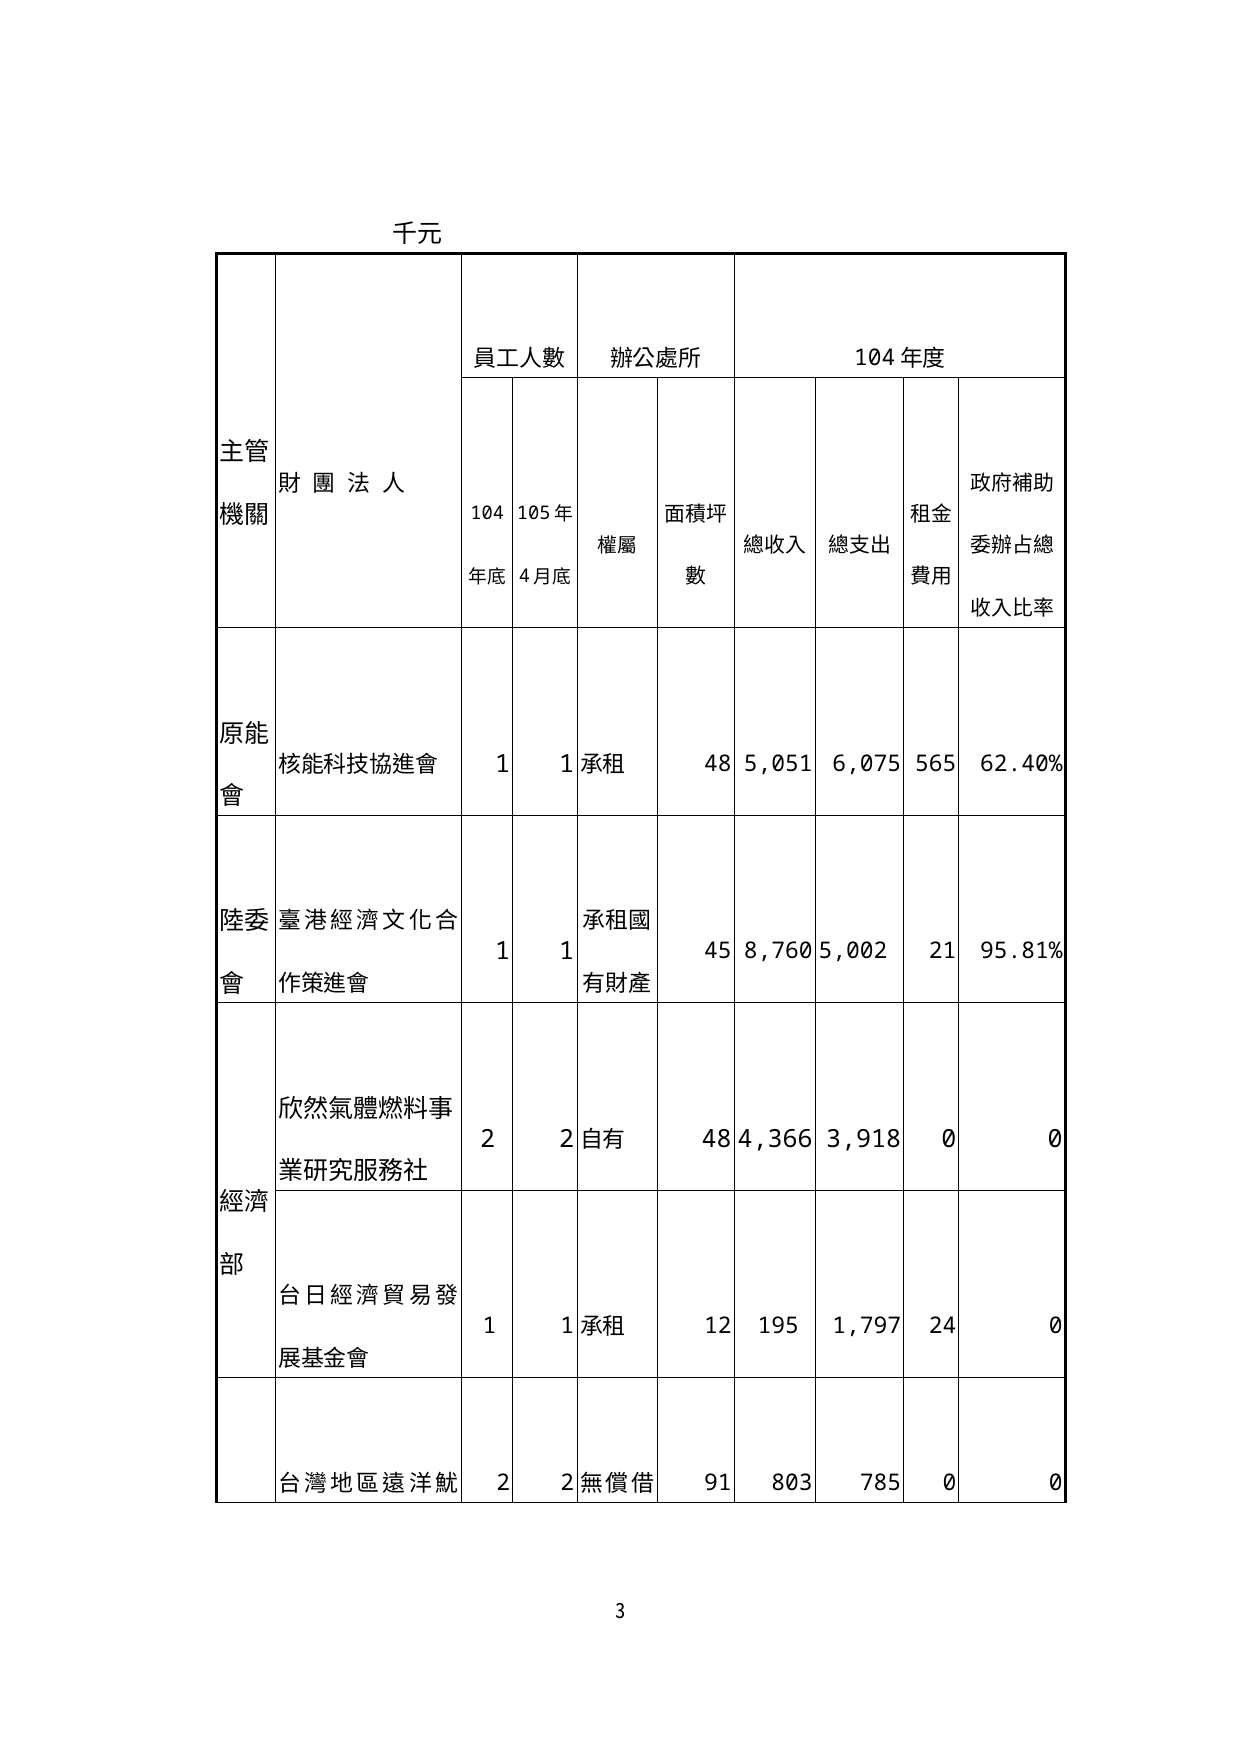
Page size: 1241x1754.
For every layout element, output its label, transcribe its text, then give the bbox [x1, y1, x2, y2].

table_header 辦公處所 [578, 255, 734, 377]
table_cell 0 [959, 1003, 1064, 1189]
table_cell 62.40% [959, 628, 1064, 814]
table_cell 45 [658, 816, 734, 1002]
table_cell 陸委會 [218, 816, 275, 1002]
table_cell 承租 [578, 1191, 657, 1377]
table_cell 5,002 [816, 816, 903, 1002]
table_header 主管機關 [218, 255, 275, 627]
table_cell 0 [959, 1378, 1064, 1502]
table_cell 0 [904, 1378, 958, 1502]
table_cell 欣然氣體燃料事業研究服務社 [276, 1003, 461, 1189]
table_cell 面積坪數 [658, 378, 734, 627]
table_cell 3,918 [816, 1003, 903, 1189]
table_cell 21 [904, 816, 958, 1002]
table_cell 4,366 [735, 1003, 815, 1189]
table_cell 6,075 [816, 628, 903, 814]
table_cell 12 [658, 1191, 734, 1377]
table_cell 租金費用 [904, 378, 958, 627]
table_cell 2 [462, 1003, 512, 1189]
table_cell 經濟部 [218, 1003, 275, 1377]
table_cell 自有 [578, 1003, 657, 1189]
table_cell 785 [816, 1378, 903, 1502]
table_cell 政府補助委辦占總收入比率 [959, 378, 1064, 627]
table_cell 95.81% [959, 816, 1064, 1002]
table_cell 農農委會 [218, 1378, 275, 1502]
table_cell 48 [658, 1003, 734, 1189]
table_cell 臺港經濟文化合作策進會 [276, 816, 461, 1002]
table_cell 91 [658, 1378, 734, 1502]
table_cell 1 [462, 628, 512, 814]
table_cell 無償借 [578, 1378, 657, 1502]
table_cell 1,797 [816, 1191, 903, 1377]
table_cell 24 [904, 1191, 958, 1377]
table_cell 0 [904, 1003, 958, 1189]
table_cell 1 [462, 1191, 512, 1377]
table_header 104年度 [735, 255, 1064, 377]
table_cell 2 [513, 1378, 577, 1502]
table_cell 總支出 [816, 378, 903, 627]
table_cell 8,760 [735, 816, 815, 1002]
table_cell 承租國有財產 [578, 816, 657, 1002]
table_cell 5,051 [735, 628, 815, 814]
table_cell 2 [462, 1378, 512, 1502]
table_cell 48 [658, 628, 734, 814]
table_cell 0 [959, 1191, 1064, 1377]
table_cell 104年底 [462, 378, 512, 627]
table_cell 565 [904, 628, 958, 814]
table_cell 1 [462, 816, 512, 1002]
table_cell 總收入 [735, 378, 815, 627]
table_header 員工人數 [462, 255, 577, 377]
table_cell 803 [735, 1378, 815, 1502]
table_cell 原能會 [218, 628, 275, 814]
table_cell 台日經濟貿易發展基金會 [276, 1191, 461, 1377]
table_header 財團法人 [276, 255, 461, 627]
table_cell 1 [513, 816, 577, 1002]
text 千元 [210, 189, 1063, 252]
table_cell 195 [735, 1191, 815, 1377]
table_cell 權屬 [578, 378, 657, 627]
table_cell 核能科技協進會 [276, 628, 461, 814]
table_cell 承租 [578, 628, 657, 814]
table_cell 2 [513, 1003, 577, 1189]
table_cell 105年4月底 [513, 378, 577, 627]
table_cell 1 [513, 1191, 577, 1377]
table_cell 台灣地區遠洋魷 [276, 1378, 461, 1502]
table_cell 1 [513, 628, 577, 814]
